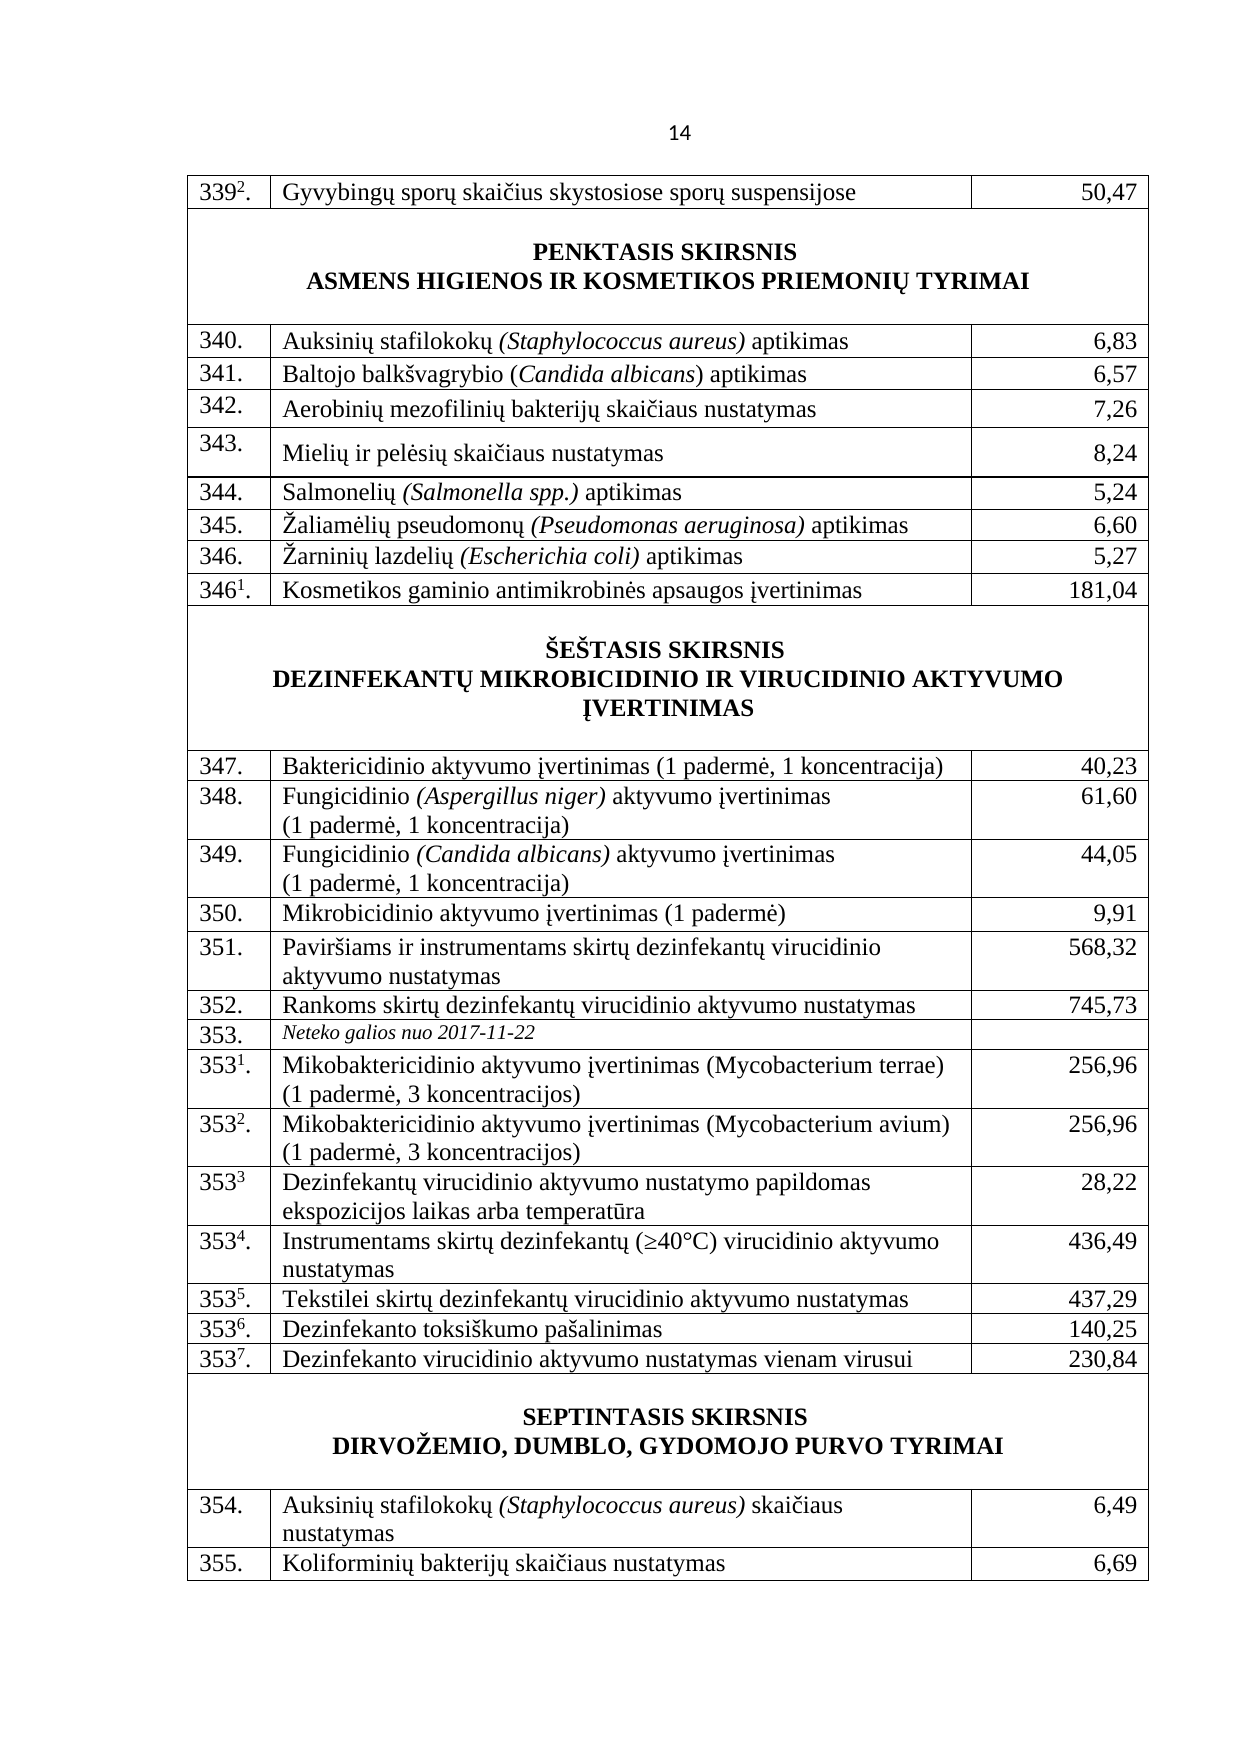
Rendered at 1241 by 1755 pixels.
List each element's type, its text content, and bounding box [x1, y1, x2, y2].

table_cell Žarninių lazdelių (Escherichia coli) aptikimas [271, 541, 971, 573]
table_cell Gyvybingų sporų skaičius skystosiose sporų suspensijose [271, 176, 971, 208]
table_cell Rankoms skirtų dezinfekantų virucidinio aktyvumo nustatymas [271, 991, 971, 1019]
table_cell 6,69 [972, 1548, 1148, 1580]
table_cell Mikrobicidinio aktyvumo įvertinimas (1 padermė) [271, 898, 971, 931]
table_cell 181,04 [972, 574, 1148, 605]
table_cell 3535. [188, 1284, 270, 1313]
table_cell Aerobinių mezofilinių bakterijų skaičiaus nustatymas [271, 390, 971, 427]
table_cell Žaliamėlių pseudomonų (Pseudomonas aeruginosa) aptikimas [271, 510, 971, 540]
table_cell 342. [188, 390, 270, 427]
table_cell 9,91 [972, 898, 1148, 931]
table_cell Paviršiams ir instrumentams skirtų dezinfekantų virucidinio aktyvumo nustatymas [271, 932, 971, 989]
table_cell 6,57 [972, 358, 1148, 389]
table_cell Tekstilei skirtų dezinfekantų virucidinio aktyvumo nustatymas [271, 1284, 971, 1313]
table_cell 3461. [188, 574, 270, 605]
table_cell 5,27 [972, 541, 1148, 573]
table_cell 343. [188, 428, 270, 476]
table_cell 256,96 [972, 1050, 1148, 1108]
table_cell SEPTINTASIS SKIRSNIS DIRVOŽEMIO, DUMBLO, GYDOMOJO PURVO TYRIMAI [188, 1374, 1148, 1489]
table_cell 44,05 [972, 840, 1148, 897]
table_cell Koliforminių bakterijų skaičiaus nustatymas [271, 1548, 971, 1580]
table_cell 436,49 [972, 1226, 1148, 1283]
table_cell 354. [188, 1490, 270, 1547]
table_cell Dezinfekanto virucidinio aktyvumo nustatymas vienam virusui [271, 1344, 971, 1373]
table_cell 6,83 [972, 325, 1148, 357]
table_cell Neteko galios nuo 2017-11-22 [271, 1020, 971, 1049]
table_cell 61,60 [972, 781, 1148, 838]
table_cell 3533 [188, 1167, 270, 1225]
table_cell Fungicidinio (Aspergillus niger) aktyvumo įvertinimas (1 padermė, 1 koncentracija) [271, 781, 971, 838]
table_cell 6,49 [972, 1490, 1148, 1547]
table_cell Baktericidinio aktyvumo įvertinimas (1 padermė, 1 koncentracija) [271, 751, 971, 780]
table_cell 340. [188, 325, 270, 357]
table_cell Fungicidinio (Candida albicans) aktyvumo įvertinimas (1 padermė, 1 koncentracija) [271, 840, 971, 897]
table_cell 8,24 [972, 428, 1148, 476]
table_cell Mielių ir pelėsių skaičiaus nustatymas [271, 428, 971, 476]
table_cell 346. [188, 541, 270, 573]
table_cell Salmonelių (Salmonella spp.) aptikimas [271, 478, 971, 509]
table_cell 568,32 [972, 932, 1148, 989]
table_cell 355. [188, 1548, 270, 1580]
table_cell Auksinių stafilokokų (Staphylococcus aureus) skaičiaus nustatymas [271, 1490, 971, 1547]
table_cell 256,96 [972, 1109, 1148, 1166]
table_cell 3531. [188, 1050, 270, 1108]
table_cell Dezinfekanto toksiškumo pašalinimas [271, 1314, 971, 1343]
table_cell Dezinfekantų virucidinio aktyvumo nustatymo papildomas ekspozicijos laikas arba temperatūra [271, 1167, 971, 1225]
table_cell 3392. [188, 176, 270, 208]
table_cell 6,60 [972, 510, 1148, 540]
table_cell 28,22 [972, 1167, 1148, 1225]
table_cell Mikobaktericidinio aktyvumo įvertinimas (Mycobacterium terrae) (1 padermė, 3 koncentracijos) [271, 1050, 971, 1108]
table_cell 3537. [188, 1344, 270, 1373]
table_cell 3534. [188, 1226, 270, 1283]
table_cell Kosmetikos gaminio antimikrobinės apsaugos įvertinimas [271, 574, 971, 605]
table_cell 351. [188, 932, 270, 989]
table_cell 352. [188, 991, 270, 1019]
table_cell PENKTASIS SKIRSNIS ASMENS HIGIENOS IR KOSMETIKOS PRIEMONIŲ TYRIMAI [188, 209, 1148, 324]
table_cell 347. [188, 751, 270, 780]
table_cell Baltojo balkšvagrybio (Candida albicans) aptikimas [271, 358, 971, 389]
table_cell 437,29 [972, 1284, 1148, 1313]
table_cell 353. [188, 1020, 270, 1049]
table_cell 345. [188, 510, 270, 540]
table_cell 745,73 [972, 991, 1148, 1019]
table_cell 5,24 [972, 478, 1148, 509]
table_cell 349. [188, 840, 270, 897]
table_cell Auksinių stafilokokų (Staphylococcus aureus) aptikimas [271, 325, 971, 357]
table_cell 350. [188, 898, 270, 931]
table_cell 341. [188, 358, 270, 389]
table_cell Instrumentams skirtų dezinfekantų (≥40°C) virucidinio aktyvumo nustatymas [271, 1226, 971, 1283]
table_cell 3536. [188, 1314, 270, 1343]
table_cell 348. [188, 781, 270, 838]
table_cell [972, 1020, 1148, 1049]
table_cell 7,26 [972, 390, 1148, 427]
table_cell Mikobaktericidinio aktyvumo įvertinimas (Mycobacterium avium) (1 padermė, 3 koncentracijos) [271, 1109, 971, 1166]
table_cell 3532. [188, 1109, 270, 1166]
table_cell ŠEŠTASIS SKIRSNIS DEZINFEKANTŲ MIKROBICIDINIO IR VIRUCIDINIO AKTYVUMO ĮVERTINIMAS [188, 606, 1148, 750]
table_cell 40,23 [972, 751, 1148, 780]
table_cell 230,84 [972, 1344, 1148, 1373]
table_cell 344. [188, 478, 270, 509]
table_cell 50,47 [972, 176, 1148, 208]
table_cell 140,25 [972, 1314, 1148, 1343]
